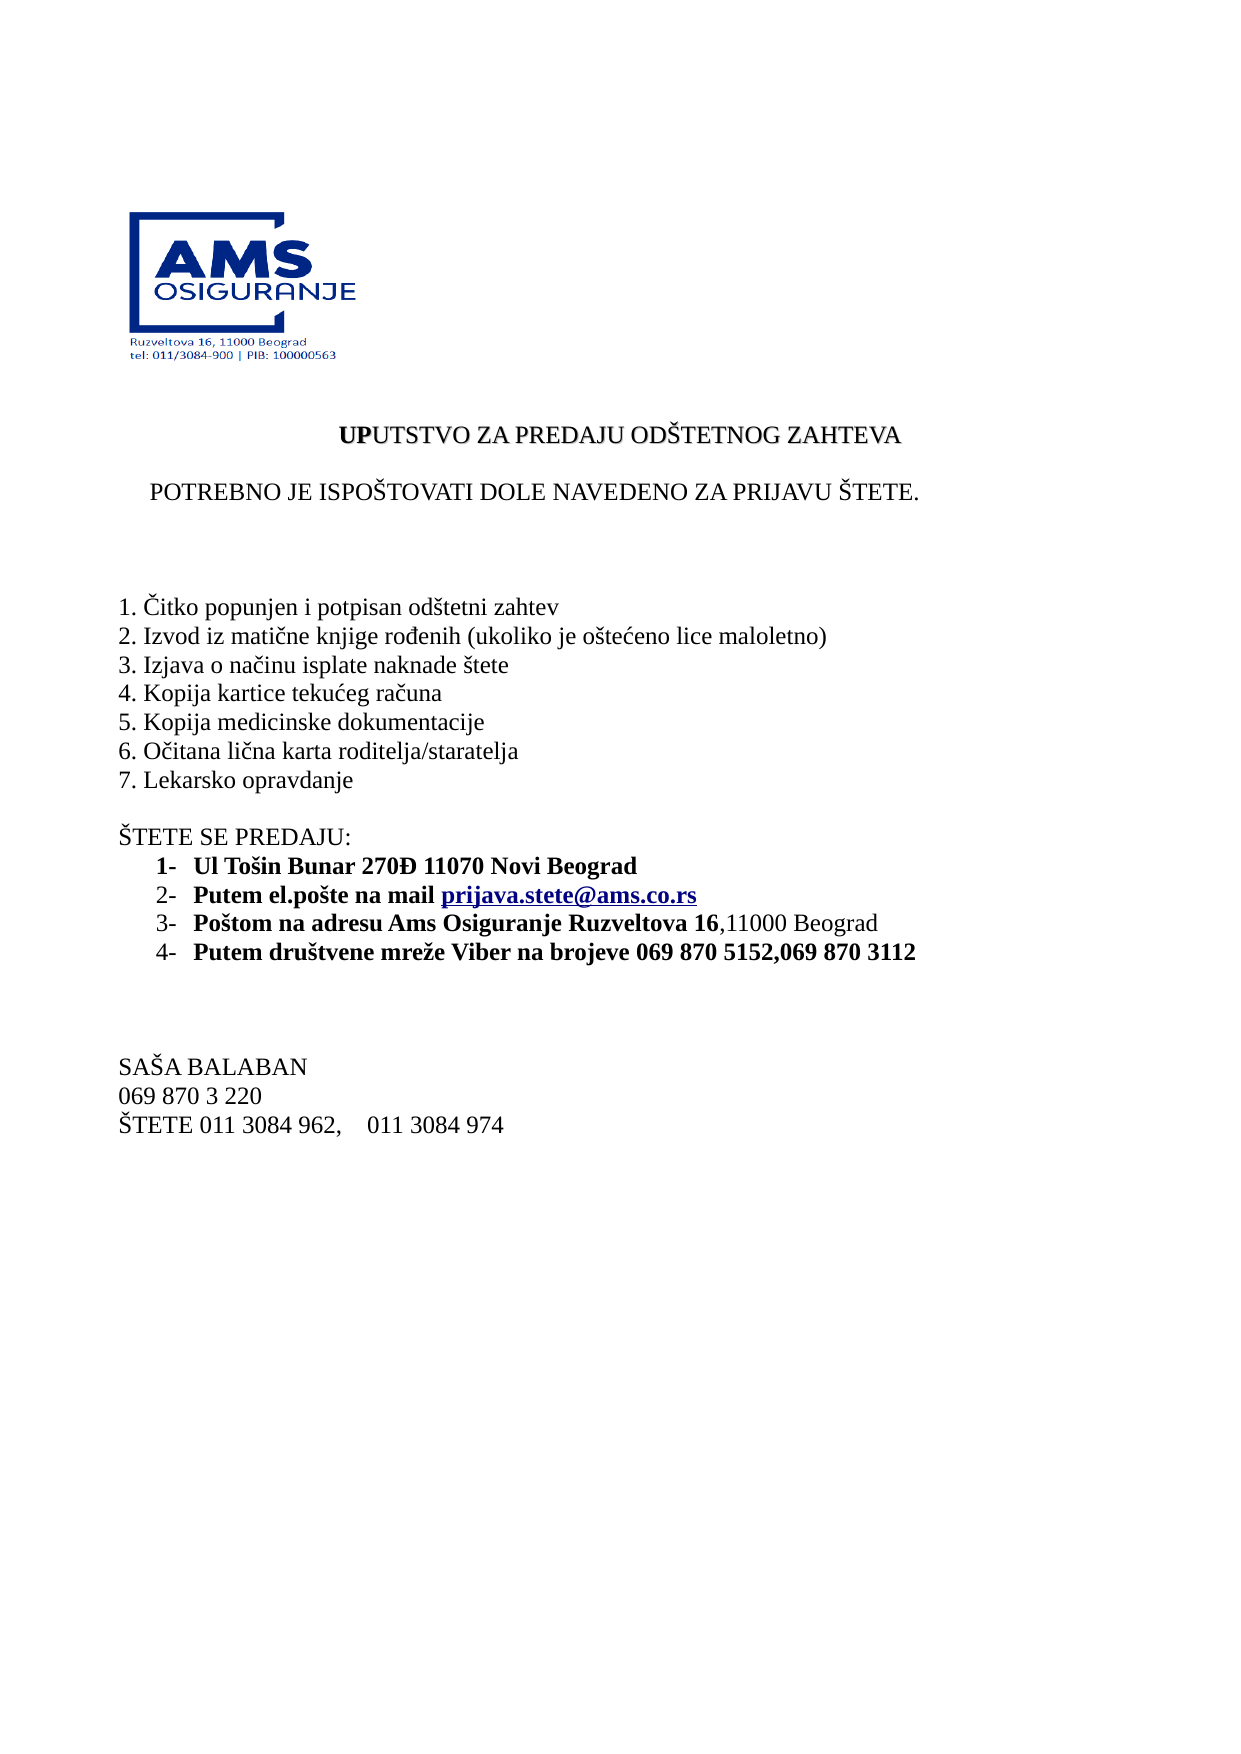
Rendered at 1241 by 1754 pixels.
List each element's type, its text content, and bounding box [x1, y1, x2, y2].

text ŠTETE 011 3084 962, 011 3084 974 [118, 1110, 1122, 1138]
text ŠTETE SE PREDAJU: [118, 822, 1122, 851]
list Putem el.pošte na mail prijava.stete@ams.co.rs [156, 880, 1122, 908]
text 6. Očitana lična karta roditelja/staratelja [118, 736, 1122, 765]
text 7. Lekarsko opravdanje [118, 765, 1122, 793]
list Poštom na adresu Ams Osiguranje Ruzveltova 16,11000 Beograd [156, 908, 1122, 937]
list Ul Tošin Bunar 270Đ 11070 Novi Beograd [156, 851, 1122, 880]
text SAŠA BALABAN [118, 1052, 1122, 1081]
text 1. Čitko popunjen i potpisan odštetni zahtev 2. Izvod iz matične knjige rođenih (ukoliko je oštećeno lice maloletno) 3. Izjava o načinu isplate naknade štete 4. Kopija kartice tekućeg računa 5. Kopija medicinske dokumentacije [118, 592, 1122, 736]
text POTREBNO JE ISPOŠTOVATI DOLE NAVEDENO ZA PRIJAVU ŠTETE. [118, 477, 1122, 506]
text UPUTSTVO ZA PREDAJU ODŠTETNOG ZAHTEVA [118, 420, 1122, 448]
list Putem društvene mreže Viber na brojeve 069 870 5152,069 870 3112 [156, 937, 1122, 966]
text 069 870 3 220 [118, 1081, 1122, 1110]
